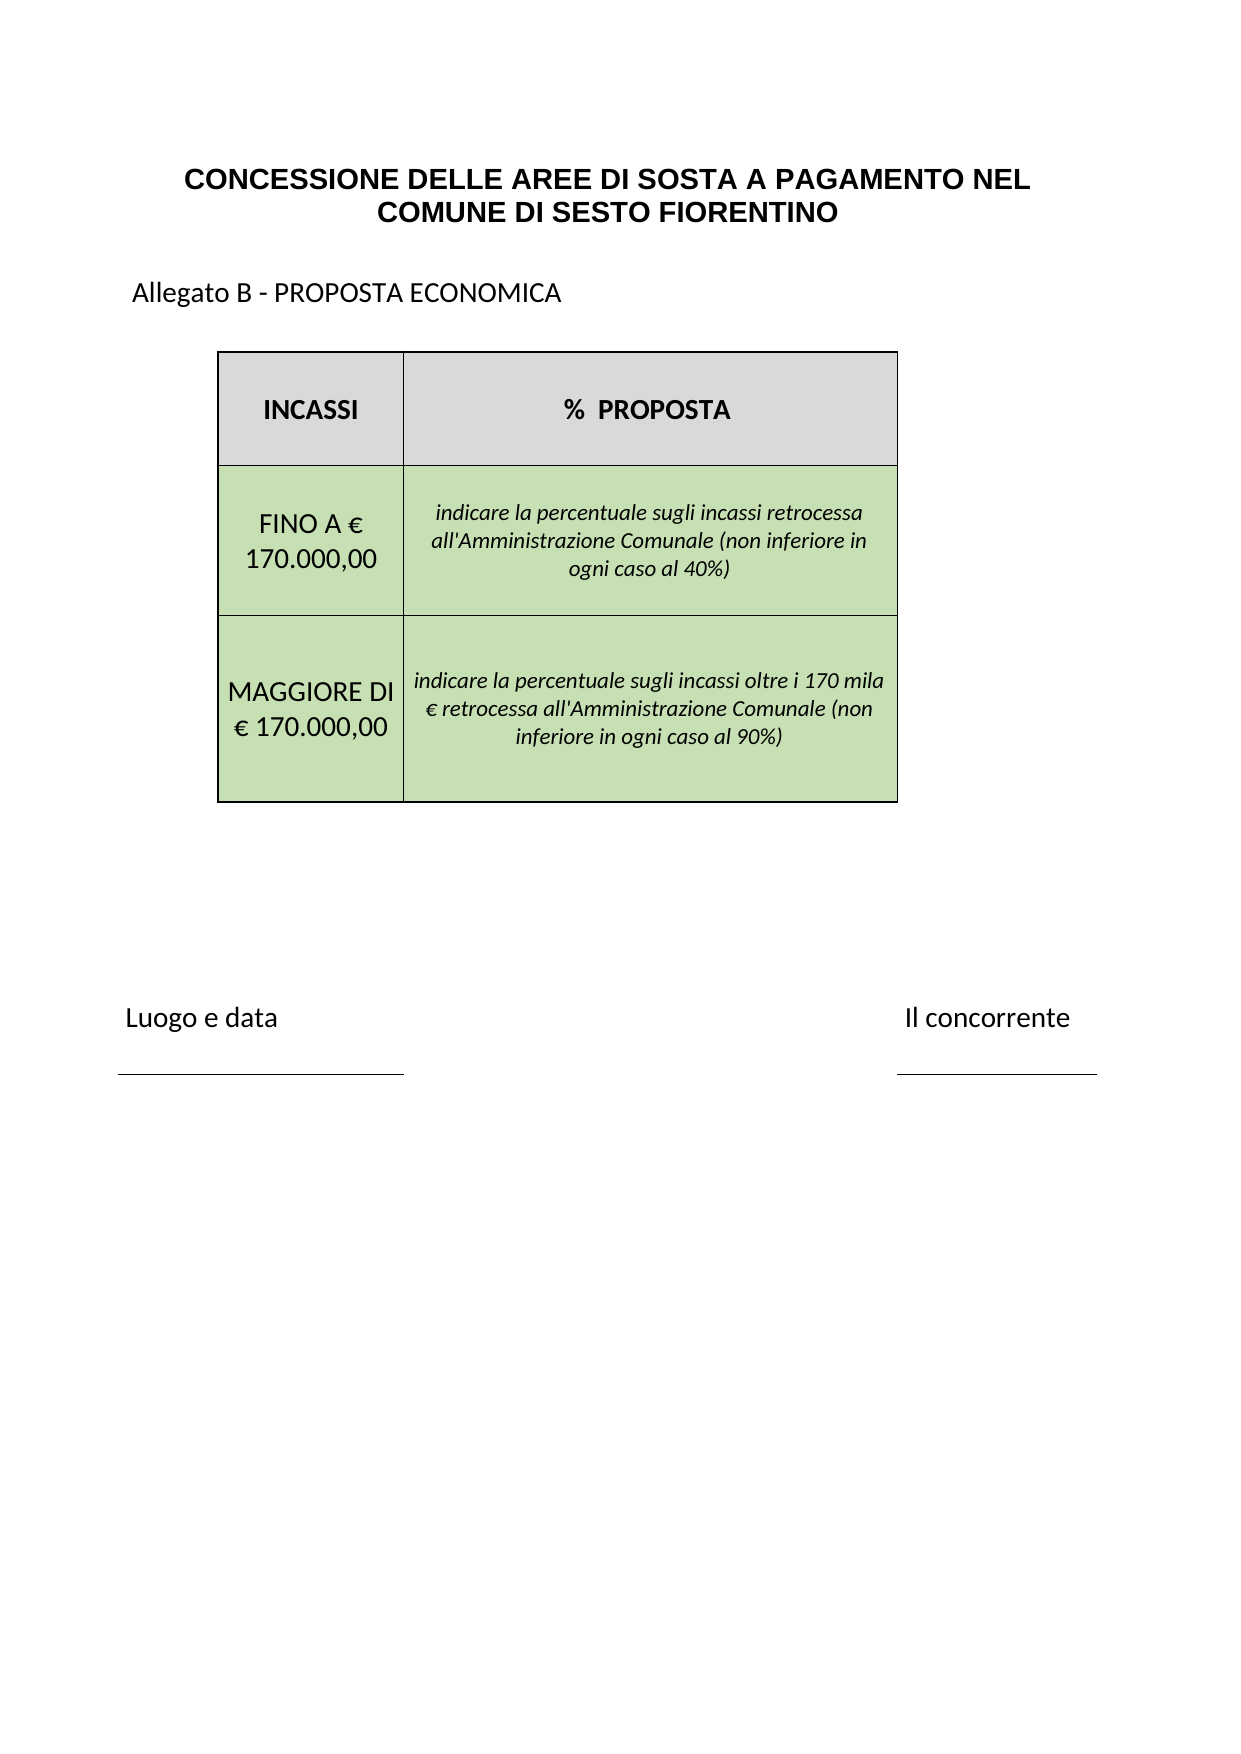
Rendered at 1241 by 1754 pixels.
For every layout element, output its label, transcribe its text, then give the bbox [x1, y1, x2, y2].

table_cell [898, 615, 1097, 801]
table_cell [118, 1113, 218, 1152]
table_cell [118, 801, 218, 840]
table_cell [218, 1075, 403, 1113]
table_cell [218, 1113, 403, 1152]
table_cell [898, 351, 1097, 465]
table_cell [897, 879, 1097, 918]
table_cell [404, 879, 897, 918]
table_cell [897, 1035, 1097, 1074]
table_cell [118, 957, 218, 996]
table_cell Luogo e data [118, 996, 403, 1035]
table_cell [218, 879, 403, 918]
table_cell [897, 840, 1097, 879]
table_cell [118, 229, 218, 271]
table_cell indicare la percentuale sugli incassi retrocessa all'Amministrazione Comunale (non inferiore in ogni caso al 40%) [404, 466, 897, 615]
table_cell FINO A € 170.000,00 [219, 466, 403, 615]
table_cell [118, 1035, 218, 1074]
table_cell [218, 229, 403, 271]
table_cell [404, 803, 897, 840]
table_cell [897, 271, 1097, 310]
table_cell [404, 996, 897, 1035]
table_cell [898, 465, 1097, 615]
table_cell MAGGIORE DI € 170.000,00 [219, 616, 403, 801]
table_cell % PROPOSTA [404, 353, 897, 465]
table_cell [118, 840, 218, 879]
table_cell [897, 801, 1097, 840]
table_cell [897, 310, 1097, 351]
table_cell [218, 957, 403, 996]
table_cell indicare la percentuale sugli incassi oltre i 170 mila € retrocessa all'Amministrazione Comunale (non inferiore in ogni caso al 90%) [404, 616, 897, 801]
table_cell [404, 1113, 897, 1152]
table_cell [404, 1074, 897, 1113]
table_cell [218, 1035, 403, 1074]
table_cell [404, 229, 897, 271]
table_cell [218, 310, 403, 351]
table_cell [897, 957, 1097, 996]
table_cell [897, 1075, 1097, 1113]
table_cell [218, 803, 403, 840]
table_cell Allegato B - PROPOSTA ECONOMICA [118, 271, 897, 310]
table_cell [118, 310, 218, 351]
table_cell INCASSI [219, 353, 403, 465]
table_cell Il concorrente [897, 996, 1097, 1035]
table_cell [404, 310, 897, 351]
table_cell [118, 615, 217, 801]
table_header CONCESSIONE DELLE AREE DI SOSTA A PAGAMENTO NEL COMUNE DI SESTO FIORENTINO [118, 148, 1097, 229]
table_cell [404, 918, 897, 957]
table_cell [404, 840, 897, 879]
table_cell [897, 918, 1097, 957]
table_cell [118, 465, 217, 615]
table_cell [897, 1113, 1097, 1152]
table_cell [404, 1035, 897, 1074]
table_cell [218, 840, 403, 879]
table_cell [118, 879, 218, 918]
table_cell [118, 1075, 218, 1113]
table_cell [218, 918, 403, 957]
table_cell [118, 351, 217, 465]
table_cell [897, 229, 1097, 271]
table_cell [118, 918, 218, 957]
table_cell [404, 957, 897, 996]
